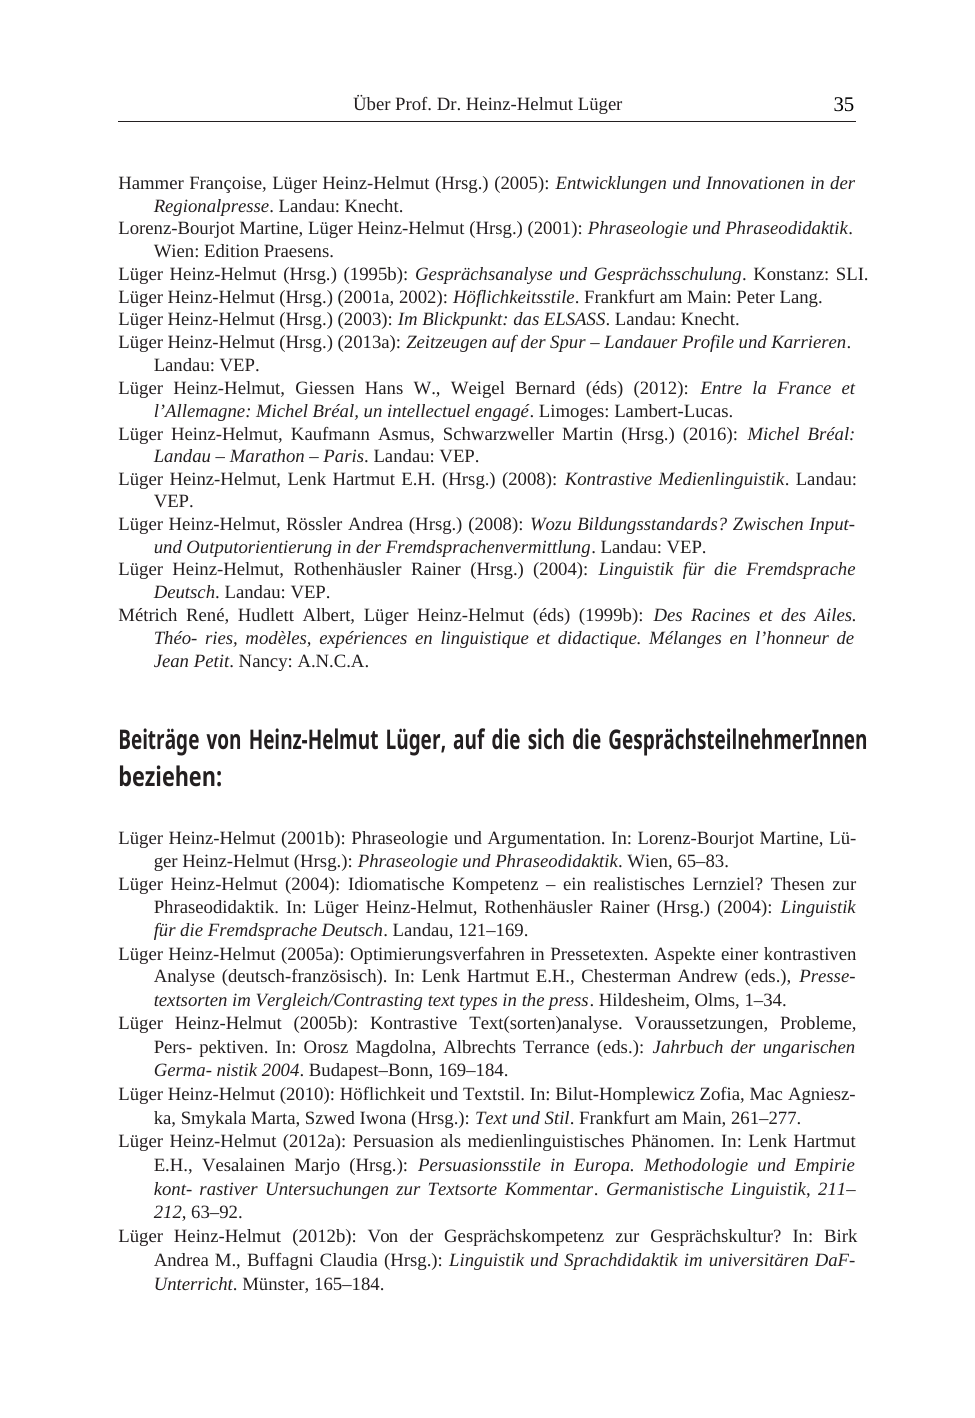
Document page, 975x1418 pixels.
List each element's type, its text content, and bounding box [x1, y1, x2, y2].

subtitle Beiträge von Heinz-Helmut Lüger, auf die sich die GesprächsteilnehmerInnen beziehen: [118, 720, 869, 794]
text Landau: VEP. [153, 354, 869, 376]
text Lüger Heinz-Helmut (Hrsg.) (1995b): Gesprächsanalyse und Gesprächsschulung. Konstanz: SLI. Lüger Heinz-Helmut (Hrsg.) (2001a, 2002): Höflichkeitsstile. Frankfurt am Main: Peter Lang. [118, 263, 869, 307]
text Lüger Heinz-Helmut, Lenk Hartmut E.H. (Hrsg.) (2008): Kontrastive Medienlinguistik. Landau: VEP. [118, 468, 857, 512]
text Lüger Heinz-Helmut (2010): Höflichkeit und Textstil. In: Bilut-Homplewicz Zofia, Mac Agniesz- ka, Smykala Marta, Szwed Iwona (Hrsg.): Text und Stil. Frankfurt am Main, 261‒277. [118, 1083, 857, 1128]
text Lüger Heinz-Helmut (2005a): Optimierungsverfahren in Pressetexten. Aspekte einer kontrastiven Analyse (deutsch-französisch). In: Lenk Hartmut E.H., Chesterman Andrew (eds.), Presse- textsorten im Vergleich/Contrasting text types in the press. Hildesheim, Olms, 1–34. [118, 942, 857, 1010]
text Lüger Heinz-Helmut (2001b): Phraseologie und Argumentation. In: Lorenz-Bourjot Martine, Lü- ger Heinz-Helmut (Hrsg.): Phraseologie und Phraseodidaktik. Wien, 65‒83. [118, 827, 857, 872]
text Lüger Heinz-Helmut (2012a): Persuasion als medienlinguistisches Phänomen. In: Lenk Hartmut E.H., Vesalainen Marjo (Hrsg.): Persuasionsstile in Europa. Methodologie und Empirie kont- rastiver Untersuchungen zur Textsorte Kommentar. Germanistische Linguistik, 211–212, 63–92. [118, 1130, 857, 1223]
text Lüger Heinz-Helmut (Hrsg.) (2003): Im Blickpunkt: das ELSASS. Landau: Knecht. [118, 308, 869, 330]
text Lüger Heinz-Helmut (Hrsg.) (2013a): Zeitzeugen auf der Spur – Landauer Profile und Karrieren. [118, 331, 869, 353]
text Lorenz-Bourjot Martine, Lüger Heinz-Helmut (Hrsg.) (2001): Phraseologie und Phraseodidaktik. [118, 217, 869, 239]
text Lüger Heinz-Helmut, Rössler Andrea (Hrsg.) (2008): Wozu Bildungsstandards? Zwischen Input- und Outputorientierung in der Fremdsprachenvermittlung. Landau: VEP. [118, 513, 857, 557]
text Wien: Edition Praesens. [153, 240, 869, 262]
text Lüger Heinz-Helmut, Giessen Hans W., Weigel Bernard (éds) (2012): Entre la France et l’Allemagne: Michel Bréal, un intellectuel engagé. Limoges: Lambert-Lucas. [118, 377, 857, 421]
text Lüger Heinz-Helmut (2005b): Kontrastive Text(sorten)analyse. Voraussetzungen, Probleme, Pers- pektiven. In: Orosz Magdolna, Albrechts Terrance (eds.): Jahrbuch der ungarischen Germa- nistik 2004. Budapest‒Bonn, 169‒184. [118, 1012, 857, 1081]
text Lüger Heinz-Helmut (2004): Idiomatische Kompetenz – ein realistisches Lernziel? Thesen zur Phraseodidaktik. In: Lüger Heinz-Helmut, Rothenhäusler Rainer (Hrsg.) (2004): Linguistik für die Fremdsprache Deutsch. Landau, 121‒169. [118, 873, 857, 941]
text Lüger Heinz-Helmut, Rothenhäusler Rainer (Hrsg.) (2004): Linguistik für die Fremdsprache Deutsch. Landau: VEP. [118, 558, 857, 602]
text Métrich René, Hudlett Albert, Lüger Heinz-Helmut (éds) (1999b): Des Racines et des Ailes. Théo- ries, modèles, expériences en linguistique et didactique. Mélanges en l’honneur de Jean Petit. Nancy: A.N.C.A. [118, 604, 857, 671]
text Lüger Heinz-Helmut (2012b): Von der Gesprächskompetenz zur Gesprächskultur? In: Birk Andrea M., Buffagni Claudia (Hrsg.): Linguistik und Sprachdidaktik im universitären DaF-Unterricht. Münster, 165‒184. [118, 1225, 857, 1294]
text Hammer Françoise, Lüger Heinz-Helmut (Hrsg.) (2005): Entwicklungen und Innovationen in der Regionalpresse. Landau: Knecht. [118, 172, 857, 216]
text Lüger Heinz-Helmut, Kaufmann Asmus, Schwarzweller Martin (Hrsg.) (2016): Michel Bréal: Landau – Marathon – Paris. Landau: VEP. [118, 422, 857, 467]
